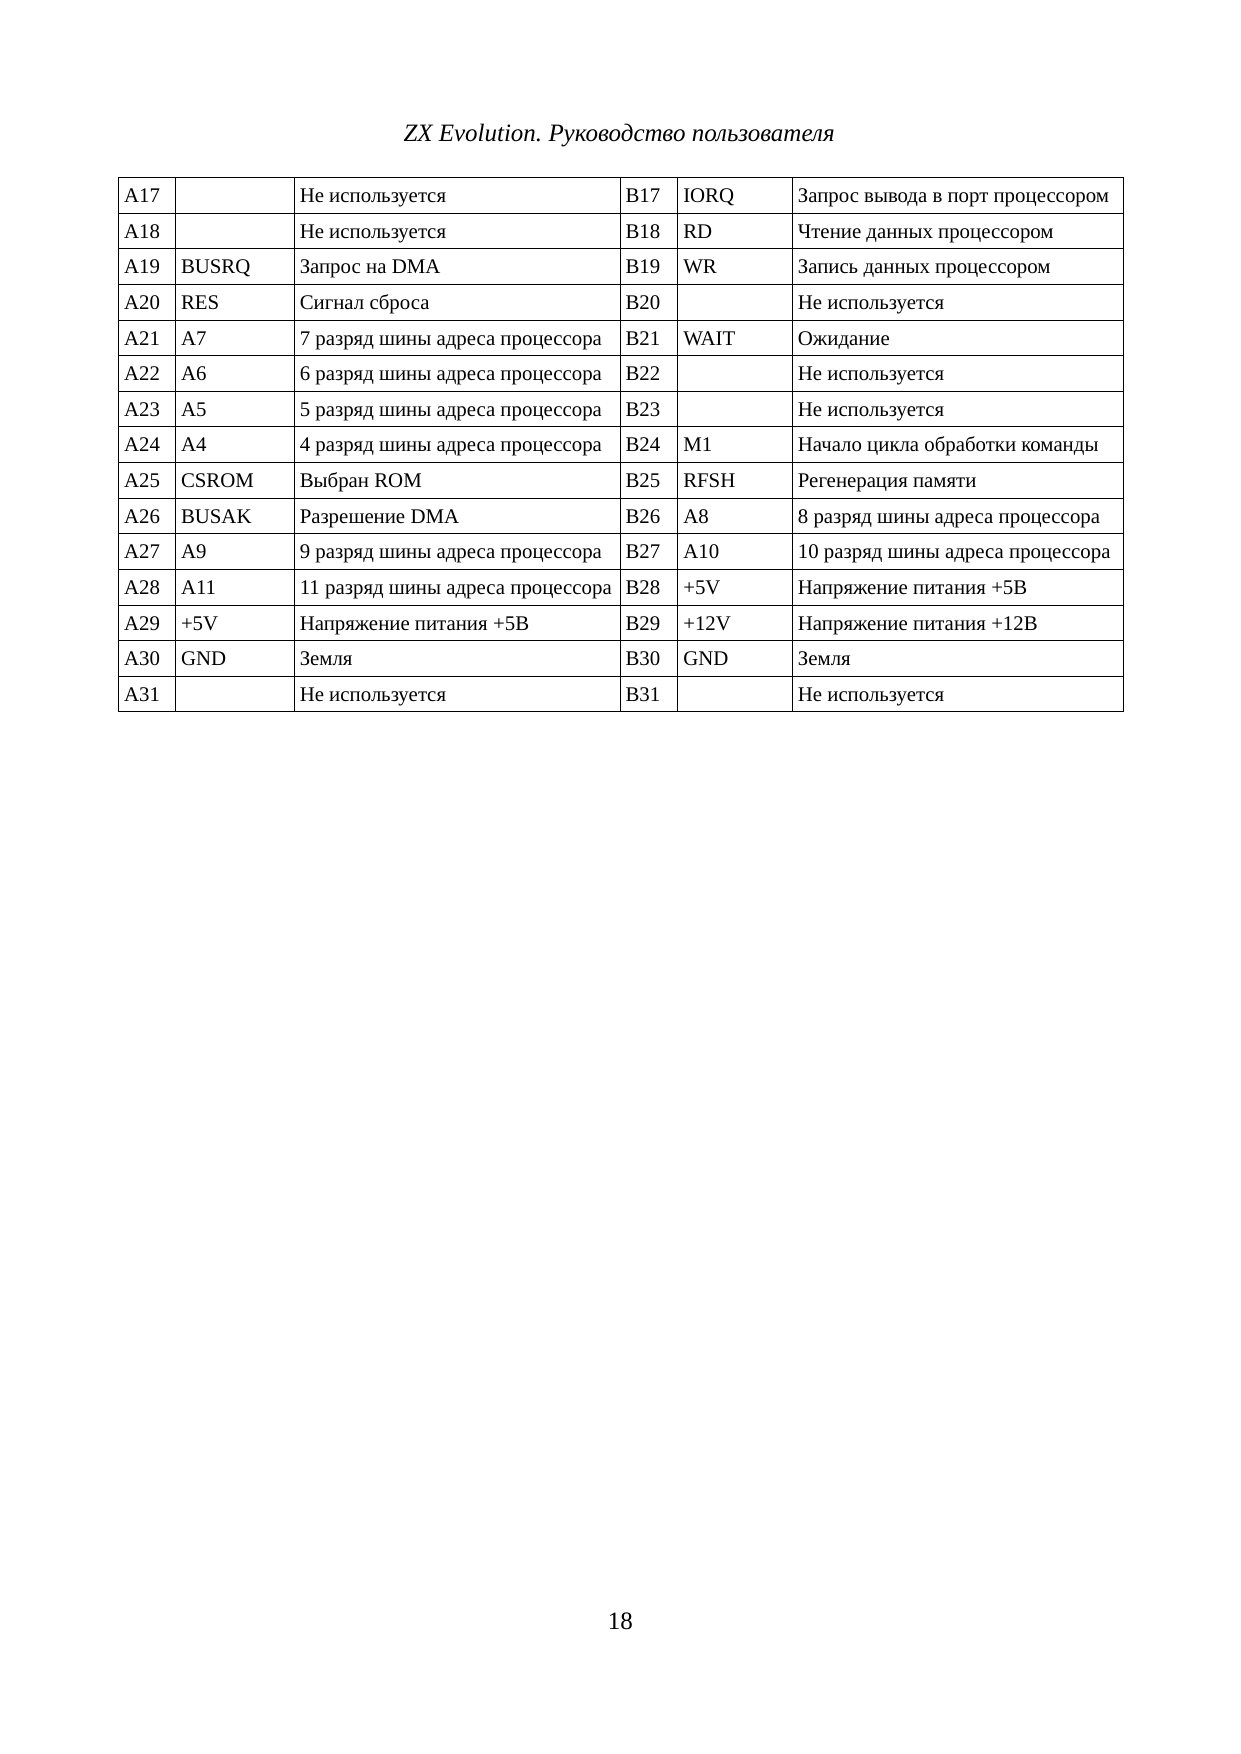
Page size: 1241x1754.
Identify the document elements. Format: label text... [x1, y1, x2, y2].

table_cell [678, 677, 792, 711]
table_cell A19 [119, 249, 175, 284]
table_cell A8 [678, 499, 792, 533]
table_cell Ожидание [793, 321, 1123, 355]
table_cell RD [678, 214, 792, 248]
table_cell 5 разряд шины адреса процессора [295, 392, 620, 426]
table_cell 11 разряд шины адреса процессора [295, 570, 620, 604]
table_cell A27 [119, 534, 175, 569]
table_cell Земля [793, 641, 1123, 676]
table_cell WAIT [678, 321, 792, 355]
table_cell A17 [119, 178, 175, 213]
table_cell [176, 178, 294, 213]
table_cell Не используется [793, 677, 1123, 711]
table_cell [678, 285, 792, 319]
table_cell 9 разряд шины адреса процессора [295, 534, 620, 569]
table_cell B19 [621, 249, 677, 284]
table_cell A18 [119, 214, 175, 248]
table_cell Запрос на DMA [295, 249, 620, 284]
table_cell Не используется [295, 214, 620, 248]
table_cell B23 [621, 392, 677, 426]
table_cell Регенерация памяти [793, 463, 1123, 498]
table_cell Сигнал сброса [295, 285, 620, 319]
table_cell B26 [621, 499, 677, 533]
table_cell [176, 214, 294, 248]
table_cell Не используется [793, 356, 1123, 391]
table_cell BUSAK [176, 499, 294, 533]
table_cell 8 разряд шины адреса процессора [793, 499, 1123, 533]
table_cell A20 [119, 285, 175, 319]
table_cell A10 [678, 534, 792, 569]
table_cell IORQ [678, 178, 792, 213]
table_cell A25 [119, 463, 175, 498]
table_cell B18 [621, 214, 677, 248]
table_cell BUSRQ [176, 249, 294, 284]
table_cell Напряжение питания +5В [295, 606, 620, 640]
table_cell Не используется [793, 285, 1123, 319]
table_cell Напряжение питания +5В [793, 570, 1123, 604]
table_cell WR [678, 249, 792, 284]
table_cell Выбран ROM [295, 463, 620, 498]
table_cell B17 [621, 178, 677, 213]
table_cell B30 [621, 641, 677, 676]
table_cell B31 [621, 677, 677, 711]
table_cell Напряжение питания +12В [793, 606, 1123, 640]
table_cell A5 [176, 392, 294, 426]
table_cell [678, 356, 792, 391]
table_cell A30 [119, 641, 175, 676]
table_cell +5V [176, 606, 294, 640]
table_cell A29 [119, 606, 175, 640]
table_cell Не используется [295, 178, 620, 213]
table_cell B24 [621, 427, 677, 462]
table_cell 7 разряд шины адреса процессора [295, 321, 620, 355]
table_cell [678, 392, 792, 426]
table_cell Чтение данных процессором [793, 214, 1123, 248]
table_cell Запись данных процессором [793, 249, 1123, 284]
table_cell A11 [176, 570, 294, 604]
table_cell A31 [119, 677, 175, 711]
table_cell A4 [176, 427, 294, 462]
table_cell GND [176, 641, 294, 676]
table_cell A9 [176, 534, 294, 569]
table_cell A24 [119, 427, 175, 462]
table_cell A26 [119, 499, 175, 533]
table_cell Разрешение DMA [295, 499, 620, 533]
table_cell RES [176, 285, 294, 319]
table_cell 6 разряд шины адреса процессора [295, 356, 620, 391]
table_cell CSROM [176, 463, 294, 498]
table_cell Земля [295, 641, 620, 676]
table_cell M1 [678, 427, 792, 462]
table_cell A7 [176, 321, 294, 355]
table_cell RFSH [678, 463, 792, 498]
table_cell Не используется [793, 392, 1123, 426]
table_cell B21 [621, 321, 677, 355]
table_cell B29 [621, 606, 677, 640]
table_cell B25 [621, 463, 677, 498]
table_cell A21 [119, 321, 175, 355]
table_cell A22 [119, 356, 175, 391]
table_cell B28 [621, 570, 677, 604]
table_cell Не используется [295, 677, 620, 711]
table_cell B22 [621, 356, 677, 391]
table_cell A6 [176, 356, 294, 391]
table_cell B20 [621, 285, 677, 319]
table_cell 10 разряд шины адреса процессора [793, 534, 1123, 569]
table_cell 4 разряд шины адреса процессора [295, 427, 620, 462]
table_cell +5V [678, 570, 792, 604]
table_cell GND [678, 641, 792, 676]
table_cell [176, 677, 294, 711]
table_cell A28 [119, 570, 175, 604]
table_cell Запрос вывода в порт процессором [793, 178, 1123, 213]
table_cell +12V [678, 606, 792, 640]
table_cell B27 [621, 534, 677, 569]
table_cell A23 [119, 392, 175, 426]
table_cell Начало цикла обработки команды [793, 427, 1123, 462]
